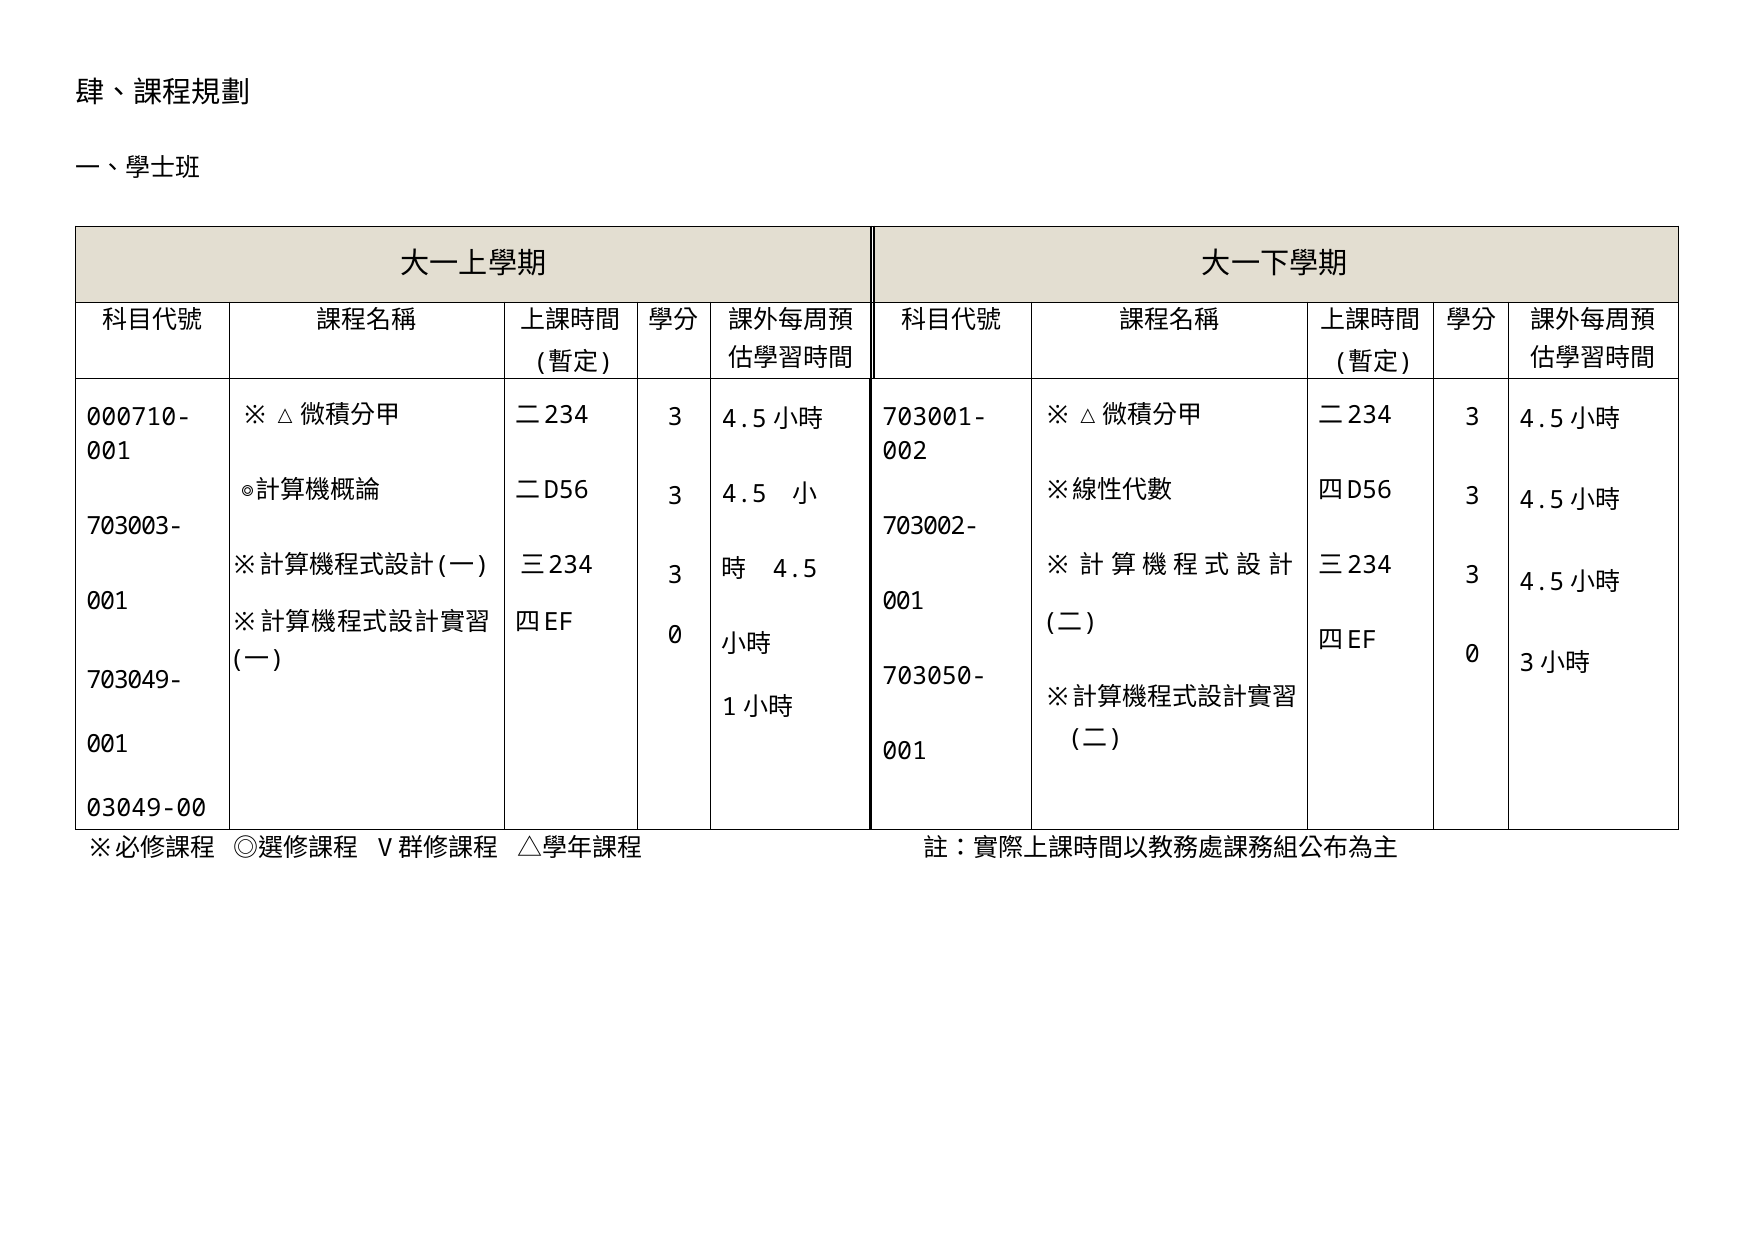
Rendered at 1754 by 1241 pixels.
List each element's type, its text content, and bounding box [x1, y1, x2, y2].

table_cell 703001-002 703002-001 703050-001 703958-001 [872, 379, 1031, 829]
table_cell 4.5小時 4.5小時 4.5小時 3小時 [1509, 379, 1678, 829]
table_cell 二234 二D56 三234 四EF [505, 379, 637, 829]
table_cell 4.5小時 4.5小時4.5小時 1小時 [711, 379, 869, 829]
table_cell ※△微積分甲 ※線性代數 ※計算機程式設計(二) ※計算機程式設計實習 (二) [1032, 379, 1307, 829]
table_cell 學分 [638, 303, 710, 378]
table_cell 學分 [1434, 303, 1508, 378]
table_cell 上課時間 (暫定) [505, 303, 637, 378]
table_cell 二234 四D56 三234 四EF [1308, 379, 1433, 829]
table_cell 3 3 3 0 [1434, 379, 1508, 829]
table_header 大一下學期 [875, 227, 1678, 302]
text ※必修課程 ◎選修課程 V群修課程 △學年課程 註：實際上課時間以教務處課務組公布為主 [85, 831, 1679, 862]
table_cell ※△微積分甲 ◎計算機概論 ※計算機程式設計(一) ※計算機程式設計實習(一) [230, 379, 504, 829]
table_cell 上課時間 (暫定) [1308, 303, 1433, 378]
table_header 大一上學期 [76, 227, 870, 302]
text 一、學士班 [75, 152, 1679, 183]
text 肆、課程規劃 [75, 73, 1679, 110]
table_cell 3 3 3 0 [638, 379, 710, 829]
table_cell 課程名稱 [1032, 303, 1307, 378]
table_cell 課外每周預 估學習時間 [711, 303, 870, 378]
table_cell 000710-001 703003-001 703049-001 03049-00 [76, 379, 229, 829]
table_cell 科目代號 [76, 303, 229, 378]
table_cell 課程名稱 [230, 303, 504, 378]
table_cell 科目代號 [875, 303, 1031, 378]
table_cell 課外每周預 估學習時間 [1509, 303, 1678, 378]
